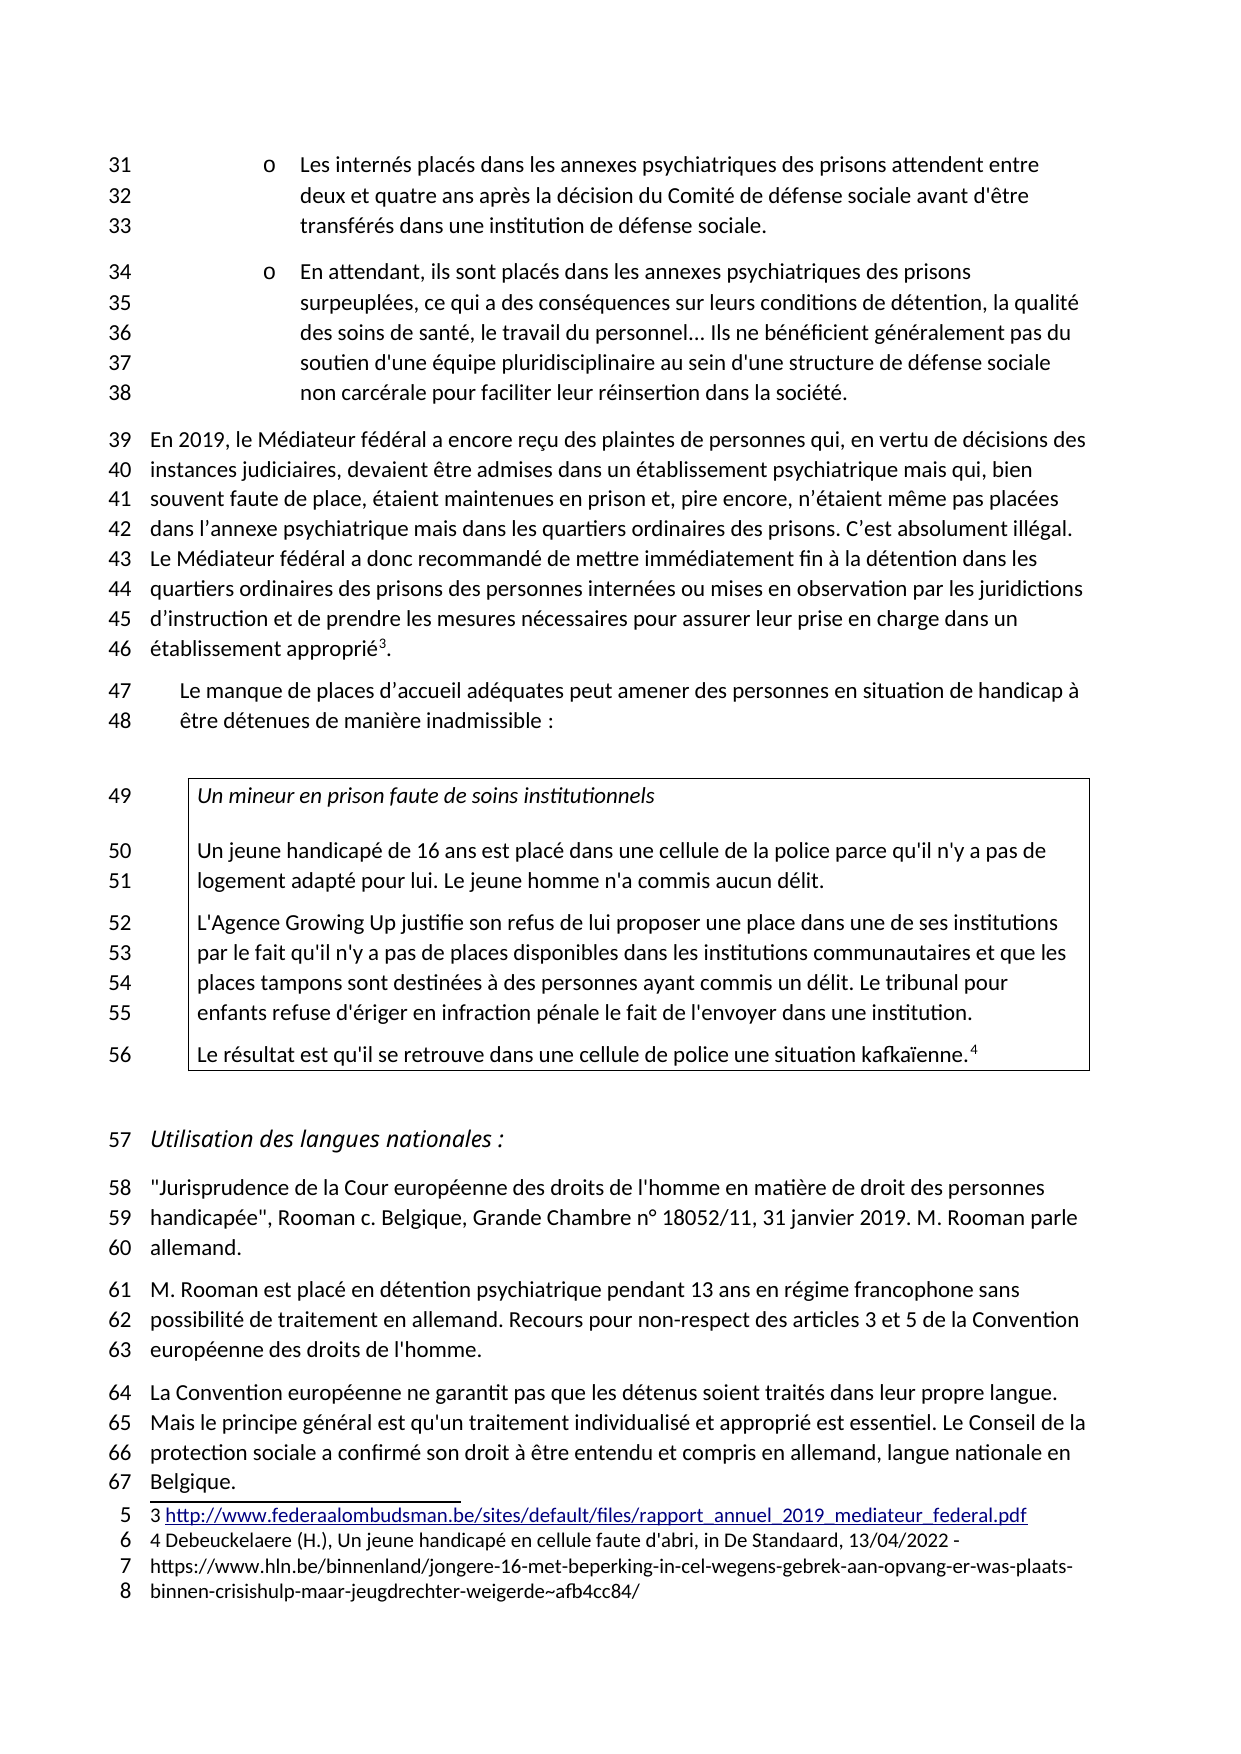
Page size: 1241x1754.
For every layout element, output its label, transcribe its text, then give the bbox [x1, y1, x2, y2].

text En 2019, le Médiateur fédéral a encore reçu des plaintes de personnes qui, en vertu de décisions des instances judiciaires, devaient être admises dans un établissement psychiatrique mais qui, bien souvent faute de place, étaient maintenues en prison et, pire encore, n’étaient même pas placées dans l’annexe psychiatrique mais dans les quartiers ordinaires des prisons. C’est absolument illégal. Le Médiateur fédéral a donc recommandé de mettre immédiatement fin à la détention dans les quartiers ordinaires des prisons des personnes internées ou mises en observation par les juridictions d’instruction et de prendre les mesures nécessaires pour assurer leur prise en charge dans un établissement approprié. [150, 425, 1090, 662]
text Le résultat est qu'il se retrouve dans une cellule de police une situation kafkaïenne. [189, 1037, 1089, 1070]
text L'Agence Growing Up justifie son refus de lui proposer une place dans une de ses institutions par le fait qu'il n'y a pas de places disponibles dans les institutions communautaires et que les places tampons sont destinées à des personnes ayant commis un délit. Le tribunal pour enfants refuse d'ériger en infraction pénale le fait de l'envoyer dans une institution. [189, 905, 1089, 1026]
text "Jurisprudence de la Cour européenne des droits de l'homme en matière de droit des personnes handicapée", Rooman c. Belgique, Grande Chambre n° 18052/11, 31 janvier 2019. M. Rooman parle allemand. [150, 1173, 1090, 1261]
subtitle Utilisation des langues nationales : [150, 1123, 1090, 1154]
list Les internés placés dans les annexes psychiatriques des prisons attendent entre deux et quatre ans après la décision du Comité de défense sociale avant d'être transférés dans une institution de défense sociale. [262, 150, 1090, 239]
text La Convention européenne ne garantit pas que les détenus soient traités dans leur propre langue. Mais le principe général est qu'un traitement individualisé et approprié est essentiel. Le Conseil de la protection sociale a confirmé son droit à être entendu et compris en allemand, langue nationale en Belgique. [150, 1378, 1090, 1496]
list En attendant, ils sont placés dans les annexes psychiatriques des prisons surpeuplées, ce qui a des conséquences sur leurs conditions de détention, la qualité des soins de santé, le travail du personnel... Ils ne bénéficient généralement pas du soutien d'une équipe pluridisciplinaire au sein d'une structure de défense sociale non carcérale pour faciliter leur réinsertion dans la société. [262, 257, 1090, 406]
text Un mineur en prison faute de soins institutionnels [189, 779, 1089, 809]
text Debeuckelaere (H.), Un jeune handicapé en cellule faute d'abri, in De Standaard, 13/04/2022 - https://www.hln.be/binnenland/jongere-16-met-beperking-in-cel-wegens-gebrek-aan-opvang-er-was-plaats-binnen-crisishulp-maar-jeugdrechter-weigerde~afb4cc84/ [150, 1528, 1090, 1604]
text Le manque de places d’accueil adéquates peut amener des personnes en situation de handicap à être détenues de manière inadmissible : [179, 676, 1090, 734]
text Un jeune handicapé de 16 ans est placé dans une cellule de la police parce qu'il n'y a pas de logement adapté pour lui. Le jeune homme n'a commis aucun délit. [189, 833, 1089, 894]
text http://www.federaalombudsman.be/sites/default/files/rapport_annuel_2019_mediateur_federal.pdf [150, 1502, 1090, 1528]
text M. Rooman est placé en détention psychiatrique pendant 13 ans en régime francophone sans possibilité de traitement en allemand. Recours pour non-respect des articles 3 et 5 de la Convention européenne des droits de l'homme. [150, 1276, 1090, 1363]
